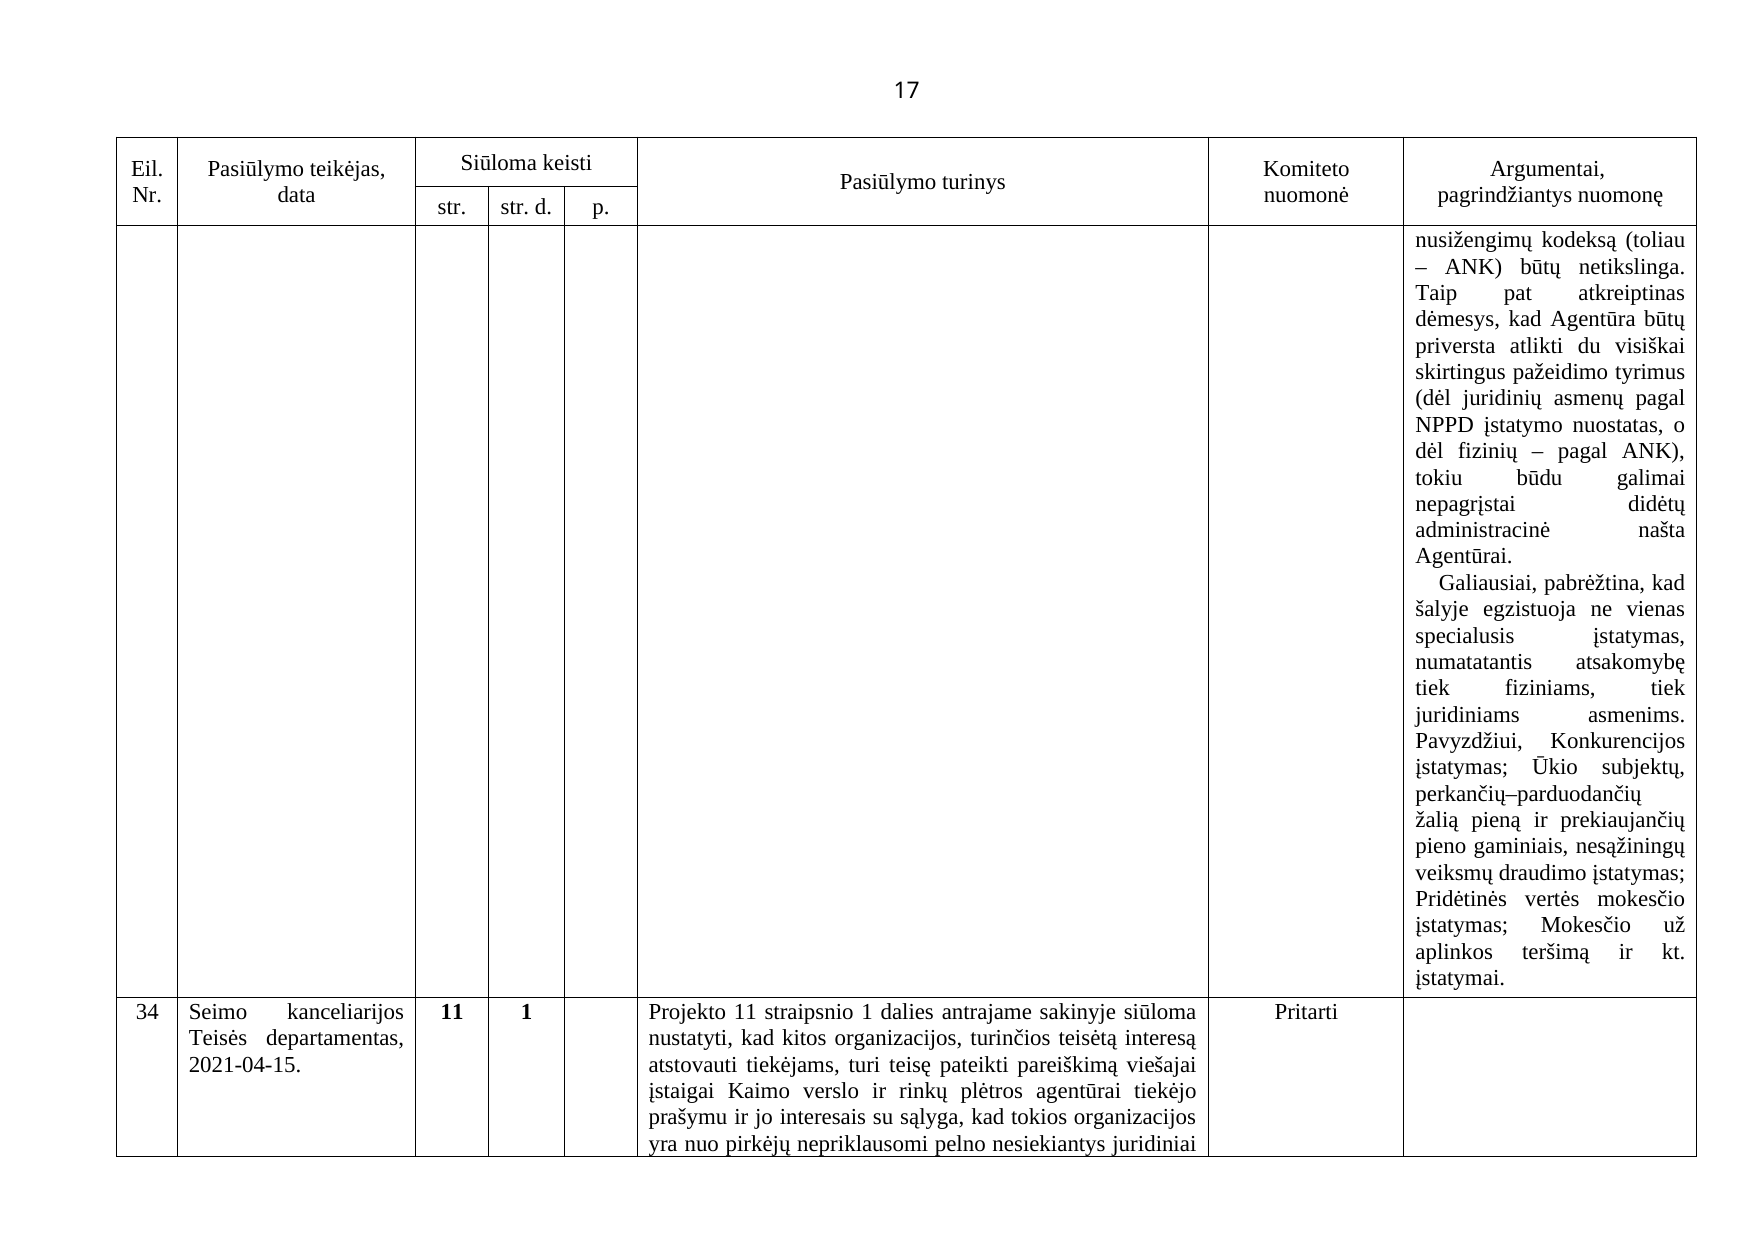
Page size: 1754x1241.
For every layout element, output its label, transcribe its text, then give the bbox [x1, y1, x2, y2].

table_cell nusižengimų kodeksą (toliau – ANK) būtų netikslinga. Taip pat atkreiptinas dėmesys, kad Agentūra būtų priversta atlikti du visiškai skirtingus pažeidimo tyrimus (dėl juridinių asmenų pagal NPPD įstatymo nuostatas, o dėl fizinių – pagal ANK), tokiu būdu galimai nepagrįstai didėtų administracinė našta Agentūrai. Galiausiai, pabrėžtina, kad šalyje egzistuoja ne vienas specialusis įstatymas, numatatantis atsakomybę tiek fiziniams, tiek juridiniams asmenims. Pavyzdžiui, Konkurencijos įstatymas; Ūkio subjektų, perkančių–parduodančių žalią pieną ir prekiaujančių pieno gaminiais, nesąžiningų veiksmų draudimo įstatymas; Pridėtinės vertės mokesčio įstatymas; Mokesčio už aplinkos teršimą ir kt. įstatymai. [1404, 226, 1696, 997]
table_cell 1 [489, 998, 564, 1156]
table_header Siūloma keisti [416, 138, 637, 186]
table_header Argumentai, pagrindžiantys nuomonę [1404, 138, 1696, 225]
table_header Eil. Nr. [117, 138, 177, 225]
table_cell p. [565, 187, 637, 225]
table_cell str. d. [489, 187, 564, 225]
table_cell [416, 226, 488, 997]
table_cell Pritarti [1209, 998, 1403, 1156]
table_cell [565, 998, 637, 1156]
table_cell Seimo kanceliarijos Teisės departamentas, 2021-04-15. [178, 998, 415, 1156]
table_cell [178, 226, 415, 997]
table_header Pasiūlymo teikėjas, data [178, 138, 415, 225]
table_cell [1404, 998, 1696, 1156]
table_header Komiteto nuomonė [1209, 138, 1403, 225]
table_cell [638, 226, 1208, 997]
table_header Pasiūlymo turinys [638, 138, 1208, 225]
table_cell [1209, 226, 1403, 997]
table_cell 34 [117, 998, 177, 1156]
table_cell 11 [416, 998, 488, 1156]
table_cell [565, 226, 637, 997]
table_cell str. [416, 187, 488, 225]
table_cell [489, 226, 564, 997]
table_cell [117, 226, 177, 997]
table_cell Projekto 11 straipsnio 1 dalies antrajame sakinyje siūloma nustatyti, kad kitos organizacijos, turinčios teisėtą interesą atstovauti tiekėjams, turi teisę pateikti pareiškimą viešajai įstaigai Kaimo verslo ir rinkų plėtros agentūrai tiekėjo prašymu ir jo interesais su sąlyga, kad tokios organizacijos yra nuo pirkėjų nepriklausomi pelno nesiekiantys juridiniai [638, 998, 1208, 1156]
